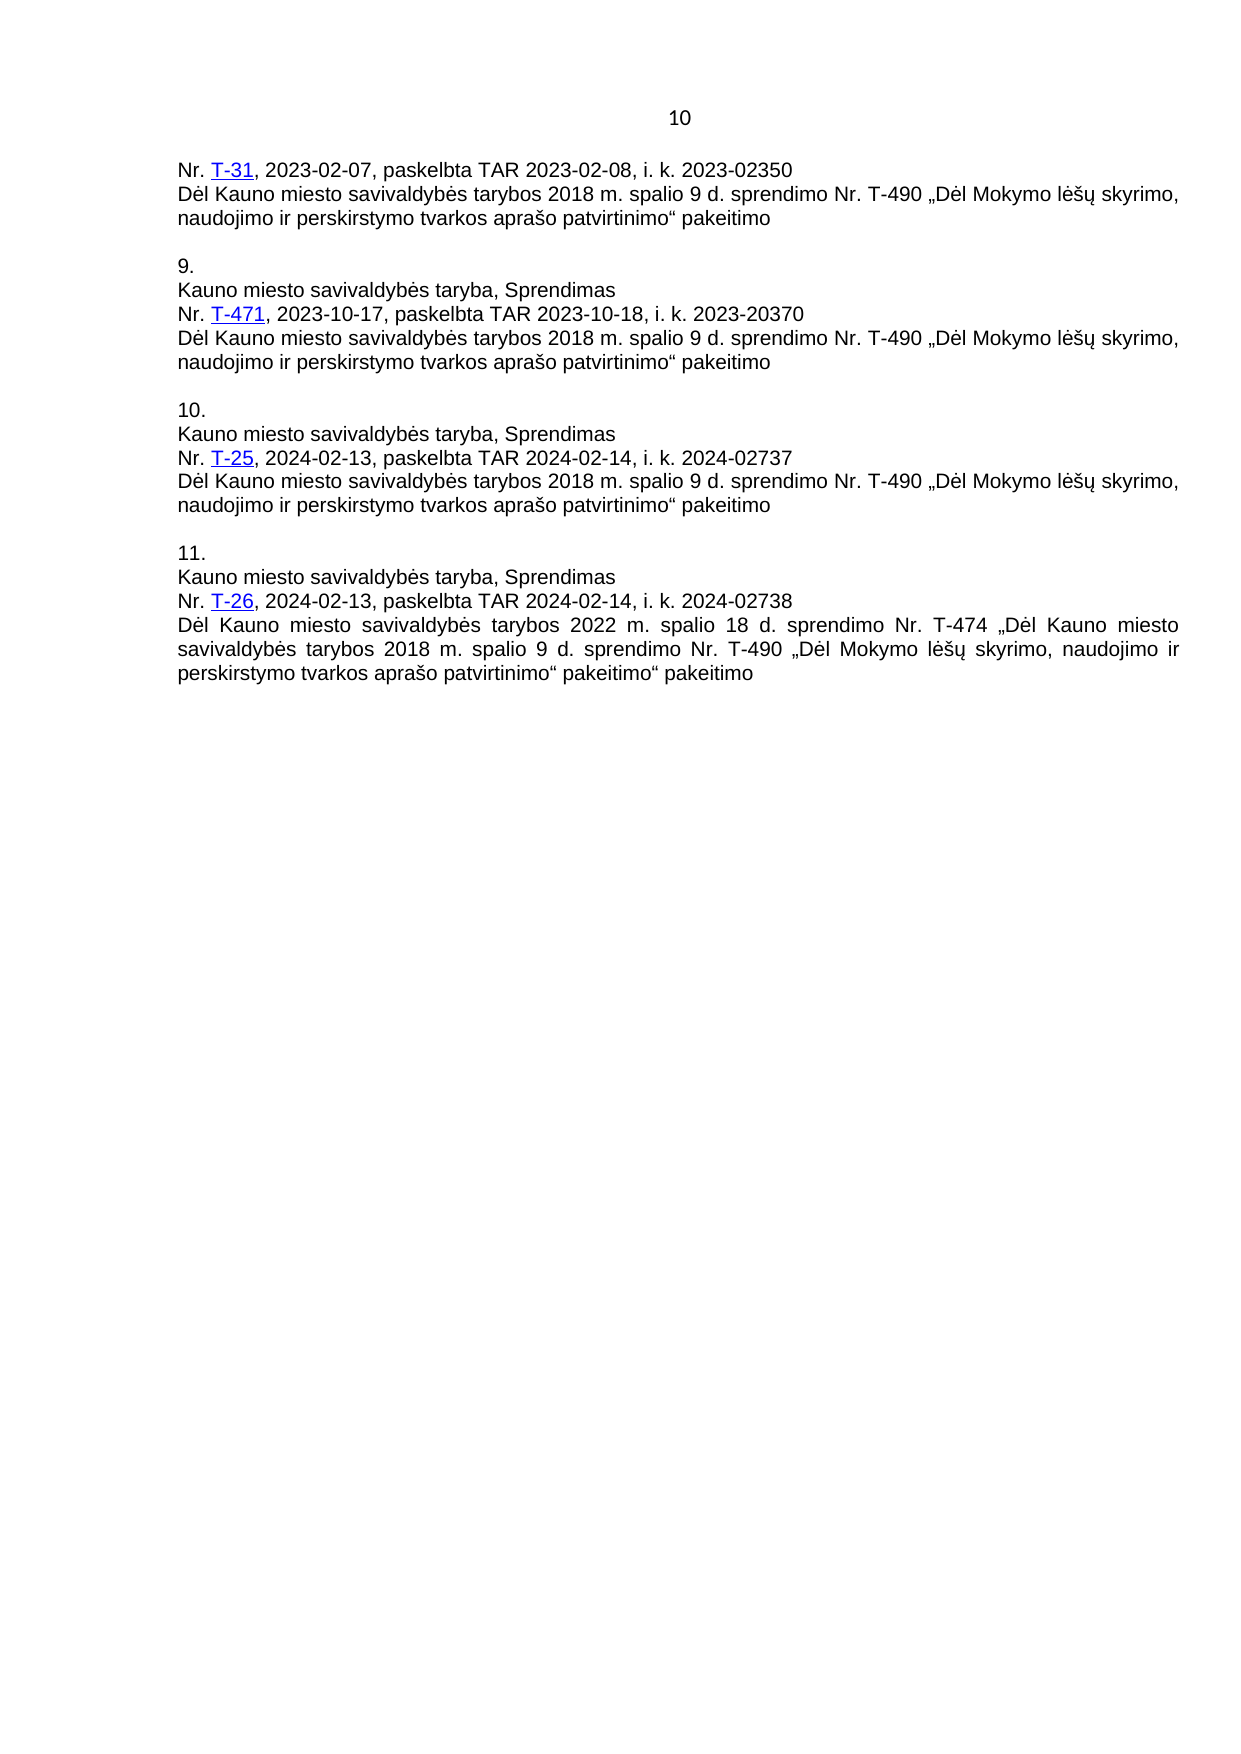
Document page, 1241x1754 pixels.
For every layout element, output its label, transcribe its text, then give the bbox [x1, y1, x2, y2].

text 11. [177, 541, 1181, 565]
text 9. [177, 254, 1181, 278]
text Nr. T-25, 2024-02-13, paskelbta TAR 2024-02-14, i. k. 2024-02737 [177, 445, 1181, 469]
text Dėl Kauno miesto savivaldybės tarybos 2018 m. spalio 9 d. sprendimo Nr. T-490 „Dėl Mokymo lėšų skyrimo, naudojimo ir perskirstymo tvarkos aprašo patvirtinimo“ pakeitimo [177, 182, 1181, 230]
text Dėl Kauno miesto savivaldybės tarybos 2018 m. spalio 9 d. sprendimo Nr. T-490 „Dėl Mokymo lėšų skyrimo, naudojimo ir perskirstymo tvarkos aprašo patvirtinimo“ pakeitimo [177, 326, 1181, 373]
text Kauno miesto savivaldybės taryba, Sprendimas [177, 565, 1181, 589]
text Nr. T-26, 2024-02-13, paskelbta TAR 2024-02-14, i. k. 2024-02738 [177, 589, 1181, 613]
text Nr. T-31, 2023-02-07, paskelbta TAR 2023-02-08, i. k. 2023-02350 [177, 158, 1181, 182]
text Dėl Kauno miesto savivaldybės tarybos 2018 m. spalio 9 d. sprendimo Nr. T-490 „Dėl Mokymo lėšų skyrimo, naudojimo ir perskirstymo tvarkos aprašo patvirtinimo“ pakeitimo [177, 469, 1181, 517]
text 10. [177, 397, 1181, 421]
text Dėl Kauno miesto savivaldybės tarybos 2022 m. spalio 18 d. sprendimo Nr. T-474 „Dėl Kauno miesto savivaldybės tarybos 2018 m. spalio 9 d. sprendimo Nr. T-490 „Dėl Mokymo lėšų skyrimo, naudojimo ir perskirstymo tvarkos aprašo patvirtinimo“ pakeitimo“ pakeitimo [177, 613, 1181, 685]
text Nr. T-471, 2023-10-17, paskelbta TAR 2023-10-18, i. k. 2023-20370 [177, 302, 1181, 326]
text Kauno miesto savivaldybės taryba, Sprendimas [177, 278, 1181, 302]
text Kauno miesto savivaldybės taryba, Sprendimas [177, 421, 1181, 445]
